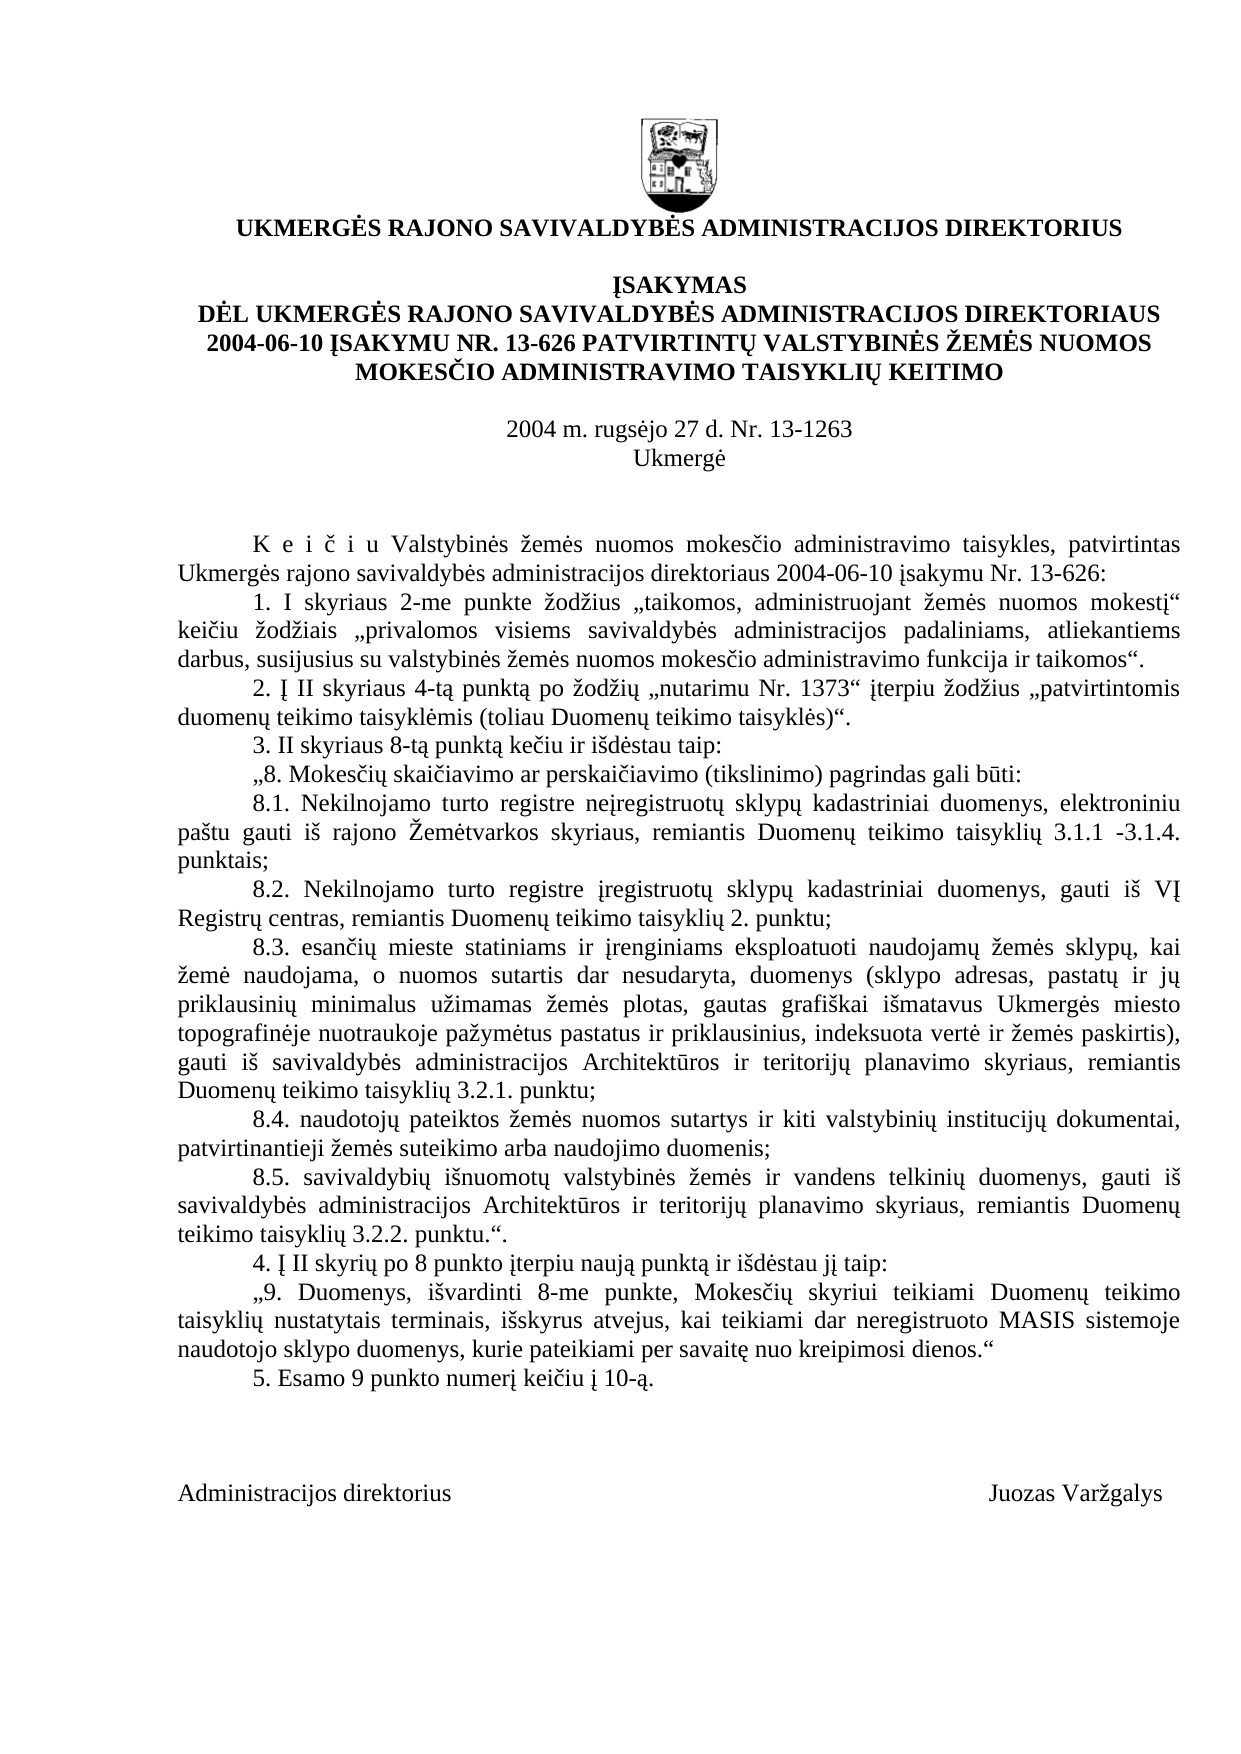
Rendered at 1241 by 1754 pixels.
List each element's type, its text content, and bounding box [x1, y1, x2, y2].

text 8.2. Nekilnojamo turto registre įregistruotų sklypų kadastriniai duomenys, gauti iš VĮ Registrų centras, remiantis Duomenų teikimo taisyklių 2. punktu; [177, 874, 1181, 932]
text 8.5. savivaldybių išnuomotų valstybinės žemės ir vandens telkinių duomenys, gauti iš savivaldybės administracijos Architektūros ir teritorijų planavimo skyriaus, remiantis Duomenų teikimo taisyklių 3.2.2. punktu.“. [177, 1162, 1181, 1248]
text 3. II skyriaus 8-tą punktą kečiu ir išdėstau taip: [177, 731, 1181, 759]
text Ukmergė [177, 443, 1181, 472]
text 1. I skyriaus 2-me punkte žodžius „taikomos, administruojant žemės nuomos mokestį“ keičiu žodžiais „privalomos visiems savivaldybės administracijos padaliniams, atliekantiems darbus, susijusius su valstybinės žemės nuomos mokesčio administravimo funkcija ir taikomos“. [177, 587, 1181, 673]
text 5. Esamo 9 punkto numerį keičiu į 10-ą. [177, 1363, 1181, 1392]
text „9. Duomenys, išvardinti 8-me punkte, Mokesčių skyriui teikiami Duomenų teikimo taisyklių nustatytais terminais, išskyrus atvejus, kai teikiami dar neregistruoto MASIS sistemoje naudotojo sklypo duomenys, kurie pateikiami per savaitę nuo kreipimosi dienos.“ [177, 1277, 1181, 1363]
text 8.4. naudotojų pateiktos žemės nuomos sutartys ir kiti valstybinių institucijų dokumentai, patvirtinantieji žemės suteikimo arba naudojimo duomenis; [177, 1104, 1181, 1162]
text UKMERGĖS RAJONO SAVIVALDYBĖS ADMINISTRACIJOS DIREKTORIUS [177, 213, 1181, 242]
text „8. Mokesčių skaičiavimo ar perskaičiavimo (tikslinimo) pagrindas gali būti: [177, 759, 1181, 788]
text 8.1. Nekilnojamo turto registre neįregistruotų sklypų kadastriniai duomenys, elektroniniu paštu gauti iš rajono Žemėtvarkos skyriaus, remiantis Duomenų teikimo taisyklių 3.1.1 -3.1.4. punktais; [177, 788, 1181, 874]
text ĮSAKYMAS [177, 271, 1181, 299]
text 2004 m. rugsėjo 27 d. Nr. 13-1263 [177, 414, 1181, 443]
text 2. Į II skyriaus 4-tą punktą po žodžių „nutarimu Nr. 1373“ įterpiu žodžius „patvirtintomis duomenų teikimo taisyklėmis (toliau Duomenų teikimo taisyklės)“. [177, 673, 1181, 731]
text 4. Į II skyrių po 8 punkto įterpiu naują punktą ir išdėstau jį taip: [177, 1248, 1181, 1277]
text K e i č i u Valstybinės žemės nuomos mokesčio administravimo taisykles, patvirtintas Ukmergės rajono savivaldybės administracijos direktoriaus 2004-06-10 įsakymu Nr. 13-626: [177, 529, 1181, 587]
text Administracijos direktorius Juozas Varžgalys [177, 1478, 1181, 1507]
text DĖL UKMERGĖS RAJONO SAVIVALDYBĖS ADMINISTRACIJOS DIREKTORIAUS 2004-06-10 ĮSAKYMU NR. 13-626 PATVIRTINTŲ VALSTYBINĖS ŽEMĖS NUOMOS MOKESČIO ADMINISTRAVIMO TAISYKLIŲ KEITIMO [177, 299, 1181, 386]
text 8.3. esančių mieste statiniams ir įrenginiams eksploatuoti naudojamų žemės sklypų, kai žemė naudojama, o nuomos sutartis dar nesudaryta, duomenys (sklypo adresas, pastatų ir jų priklausinių minimalus užimamas žemės plotas, gautas grafiškai išmatavus Ukmergės miesto topografinėje nuotraukoje pažymėtus pastatus ir priklausinius, indeksuota vertė ir žemės paskirtis), gauti iš savivaldybės administracijos Architektūros ir teritorijų planavimo skyriaus, remiantis Duomenų teikimo taisyklių 3.2.1. punktu; [177, 932, 1181, 1104]
